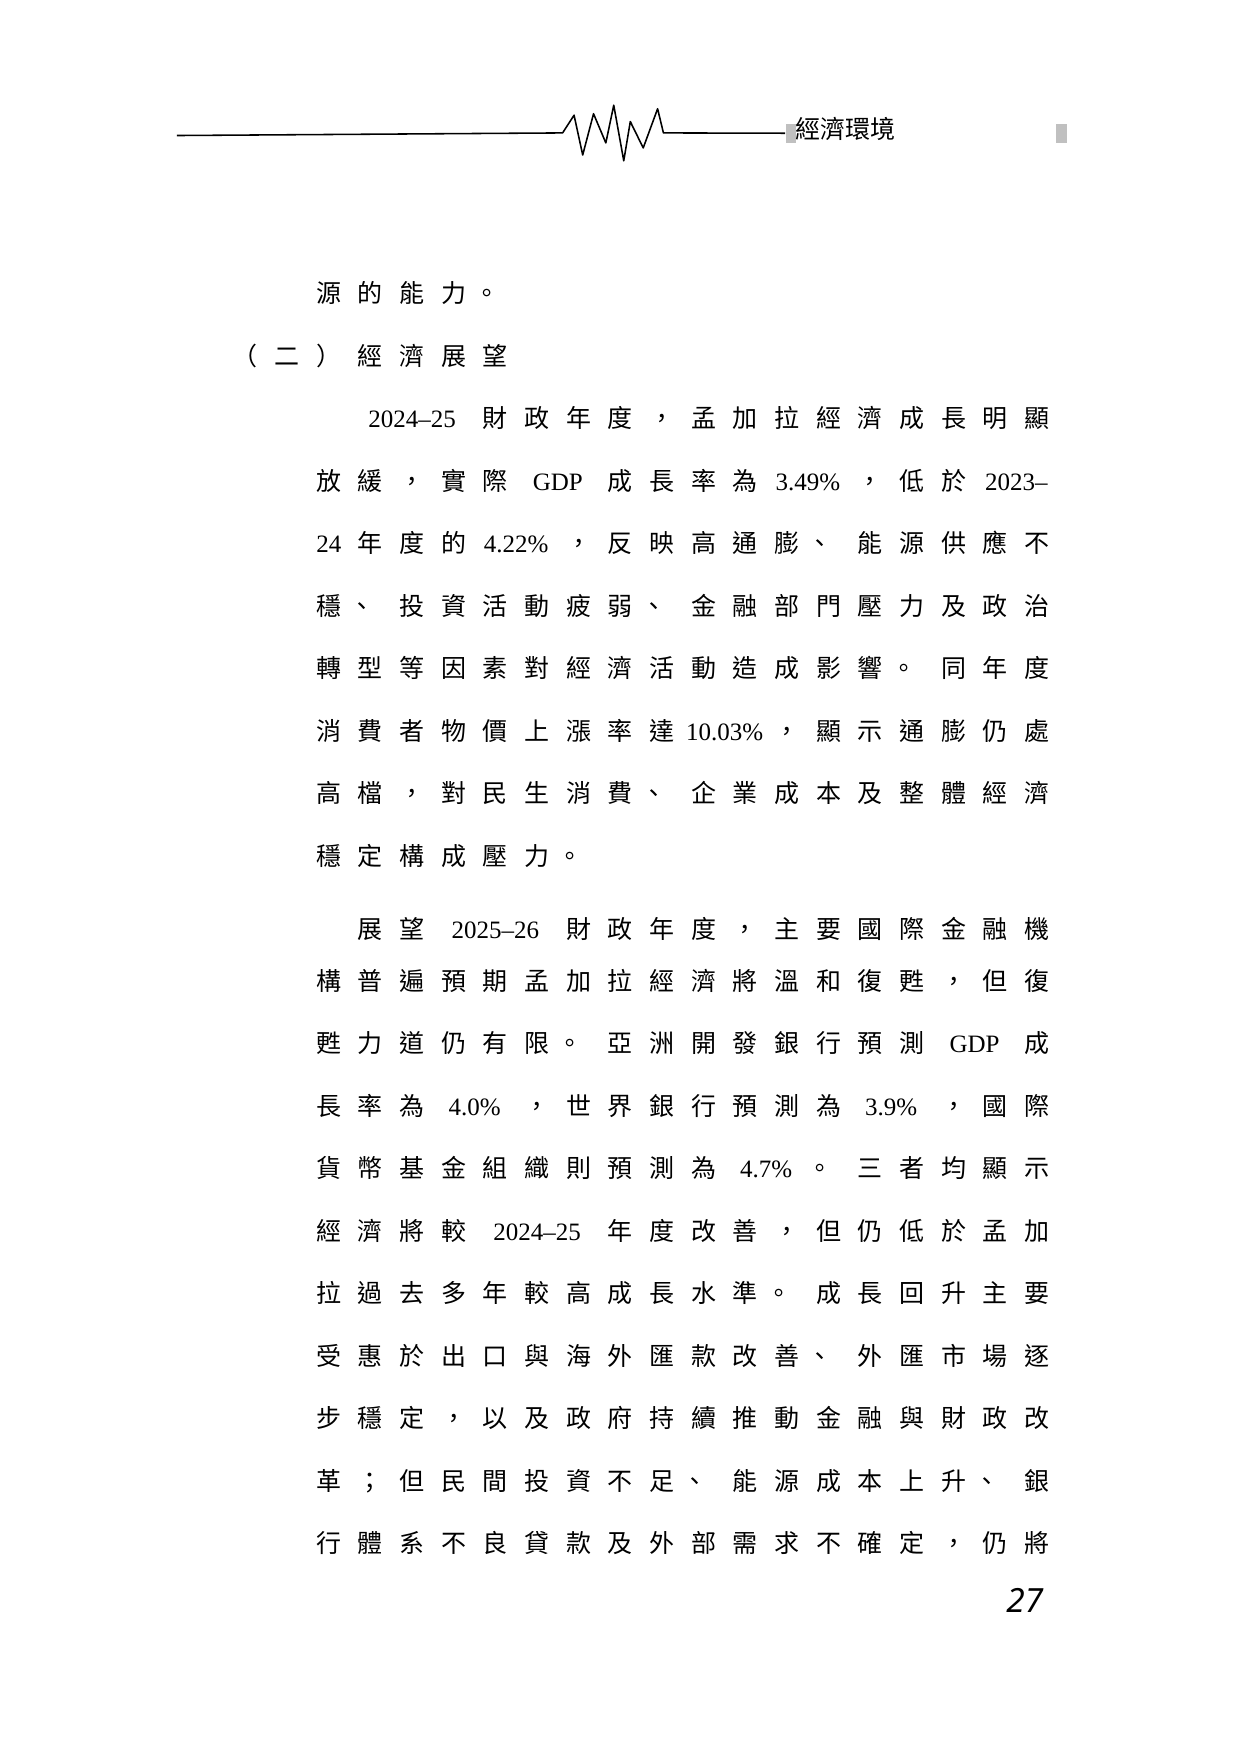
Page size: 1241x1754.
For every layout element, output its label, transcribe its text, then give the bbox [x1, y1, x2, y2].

text 展望2025–26財政年度，主要國際金融機構普遍預期孟加拉經濟將溫和復甦，但復甦力道仍有限。亞洲開發銀行預測GDP成長率為4.0%，世界銀行預測為3.9%，國際貨幣基金組織則預測為4.7%。三者均顯示經濟將較2024–25年度改善，但仍低於孟加拉過去多年較高成長水準。成長回升主要受惠於出口與海外匯款改善、外匯市場逐步穩定，以及政府持續推動金融與財政改革；但民間投資不足、能源成本上升、銀行體系不良貸款及外部需求不確定，仍將 [281, 875, 1058, 1563]
text 源的能力。 [281, 250, 1058, 313]
text 2024–25財政年度，孟加拉經濟成長明顯放緩，實際GDP成長率為3.49%，低於2023–24年度的4.22%，反映高通膨、能源供應不穩、投資活動疲弱、金融部門壓力及政治轉型等因素對經濟活動造成影響。同年度消費者物價上漲率達10.03%，顯示通膨仍處高檔，對民生消費、企業成本及整體經濟穩定構成壓力。 [281, 375, 1058, 875]
text （二）經濟展望 [207, 313, 1058, 375]
